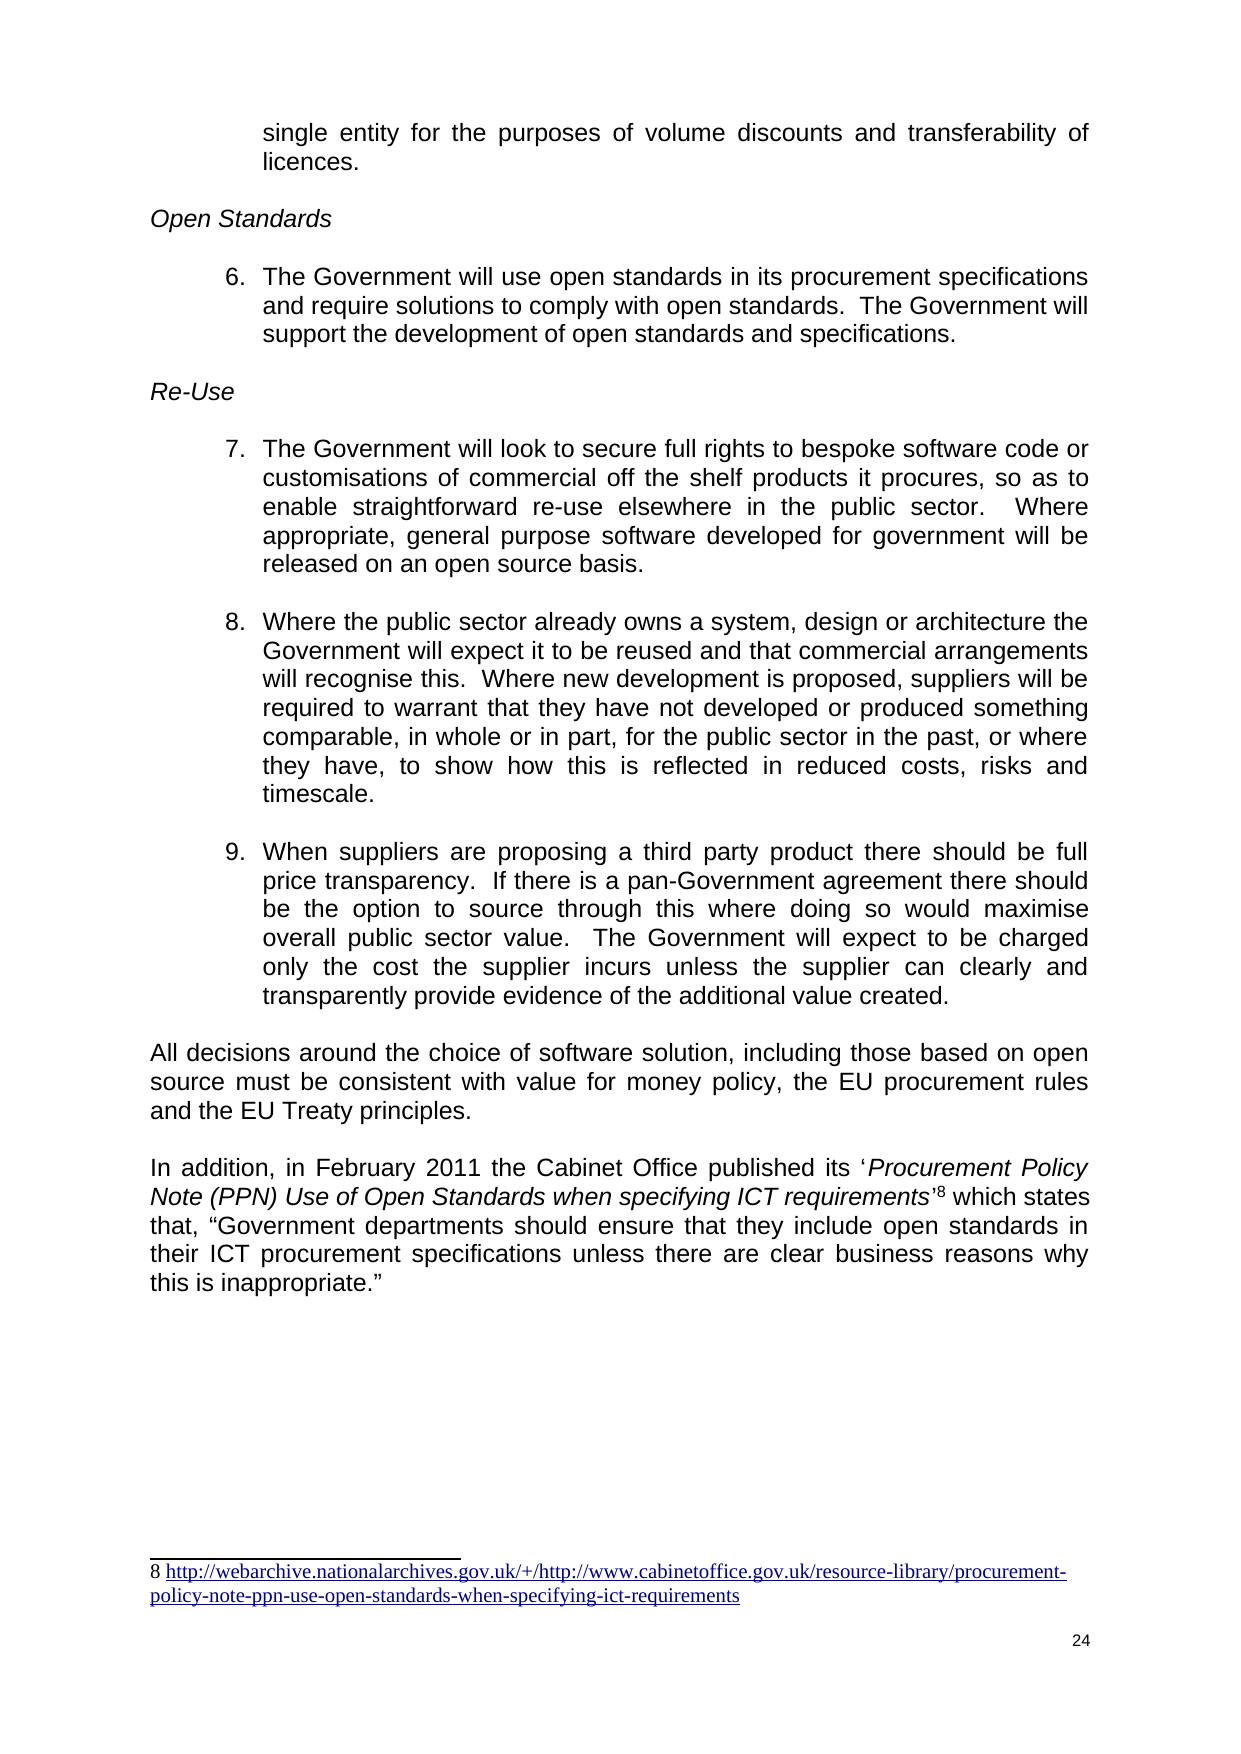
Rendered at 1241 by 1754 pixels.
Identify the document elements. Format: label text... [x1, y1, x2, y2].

list Where the public sector already owns a system, design or architecture the Government will expect it to be reused and that commercial arrangements will recognise this. Where new development is proposed, suppliers will be required to warrant that they have not developed or produced something comparable, in whole or in part, for the public sector in the past, or where they have, to show how this is reflected in reduced costs, risks and timescale. [225, 607, 1090, 808]
text Open Standards [150, 204, 1090, 233]
text All decisions around the choice of software solution, including those based on open source must be consistent with value for money policy, the EU procurement rules and the EU Treaty principles. [150, 1038, 1090, 1124]
text Re-Use [150, 377, 1090, 406]
list The Government will use open standards in its procurement specifications and require solutions to comply with open standards. The Government will support the development of open standards and specifications. [225, 262, 1090, 348]
list When suppliers are proposing a third party product there should be full price transparency. If there is a pan-Government agreement there should be the option to source through this where doing so would maximise overall public sector value. The Government will expect to be charged only the cost the supplier incurs unless the supplier can clearly and transparently provide evidence of the additional value created. [225, 837, 1090, 1009]
list The Government will look to secure full rights to bespoke software code or customisations of commercial off the shelf products it procures, so as to enable straightforward re-use elsewhere in the public sector. Where appropriate, general purpose software developed for government will be released on an open source basis. [225, 434, 1090, 578]
text In addition, in February 2011 the Cabinet Office published its ‘Procurement Policy Note (PPN) Use of Open Standards when specifying ICT requirements’ which states that, “Government departments should ensure that they include open standards in their ICT procurement specifications unless there are clear business reasons why this is inappropriate.” [150, 1153, 1090, 1297]
text http://webarchive.nationalarchives.gov.uk/+/http://www.cabinetoffice.gov.uk/resource-library/procurement-policy-note-ppn-use-open-standards-when-specifying-ict-requirements [150, 1559, 1090, 1607]
list single entity for the purposes of volume discounts and transferability of licences. [225, 118, 1090, 176]
